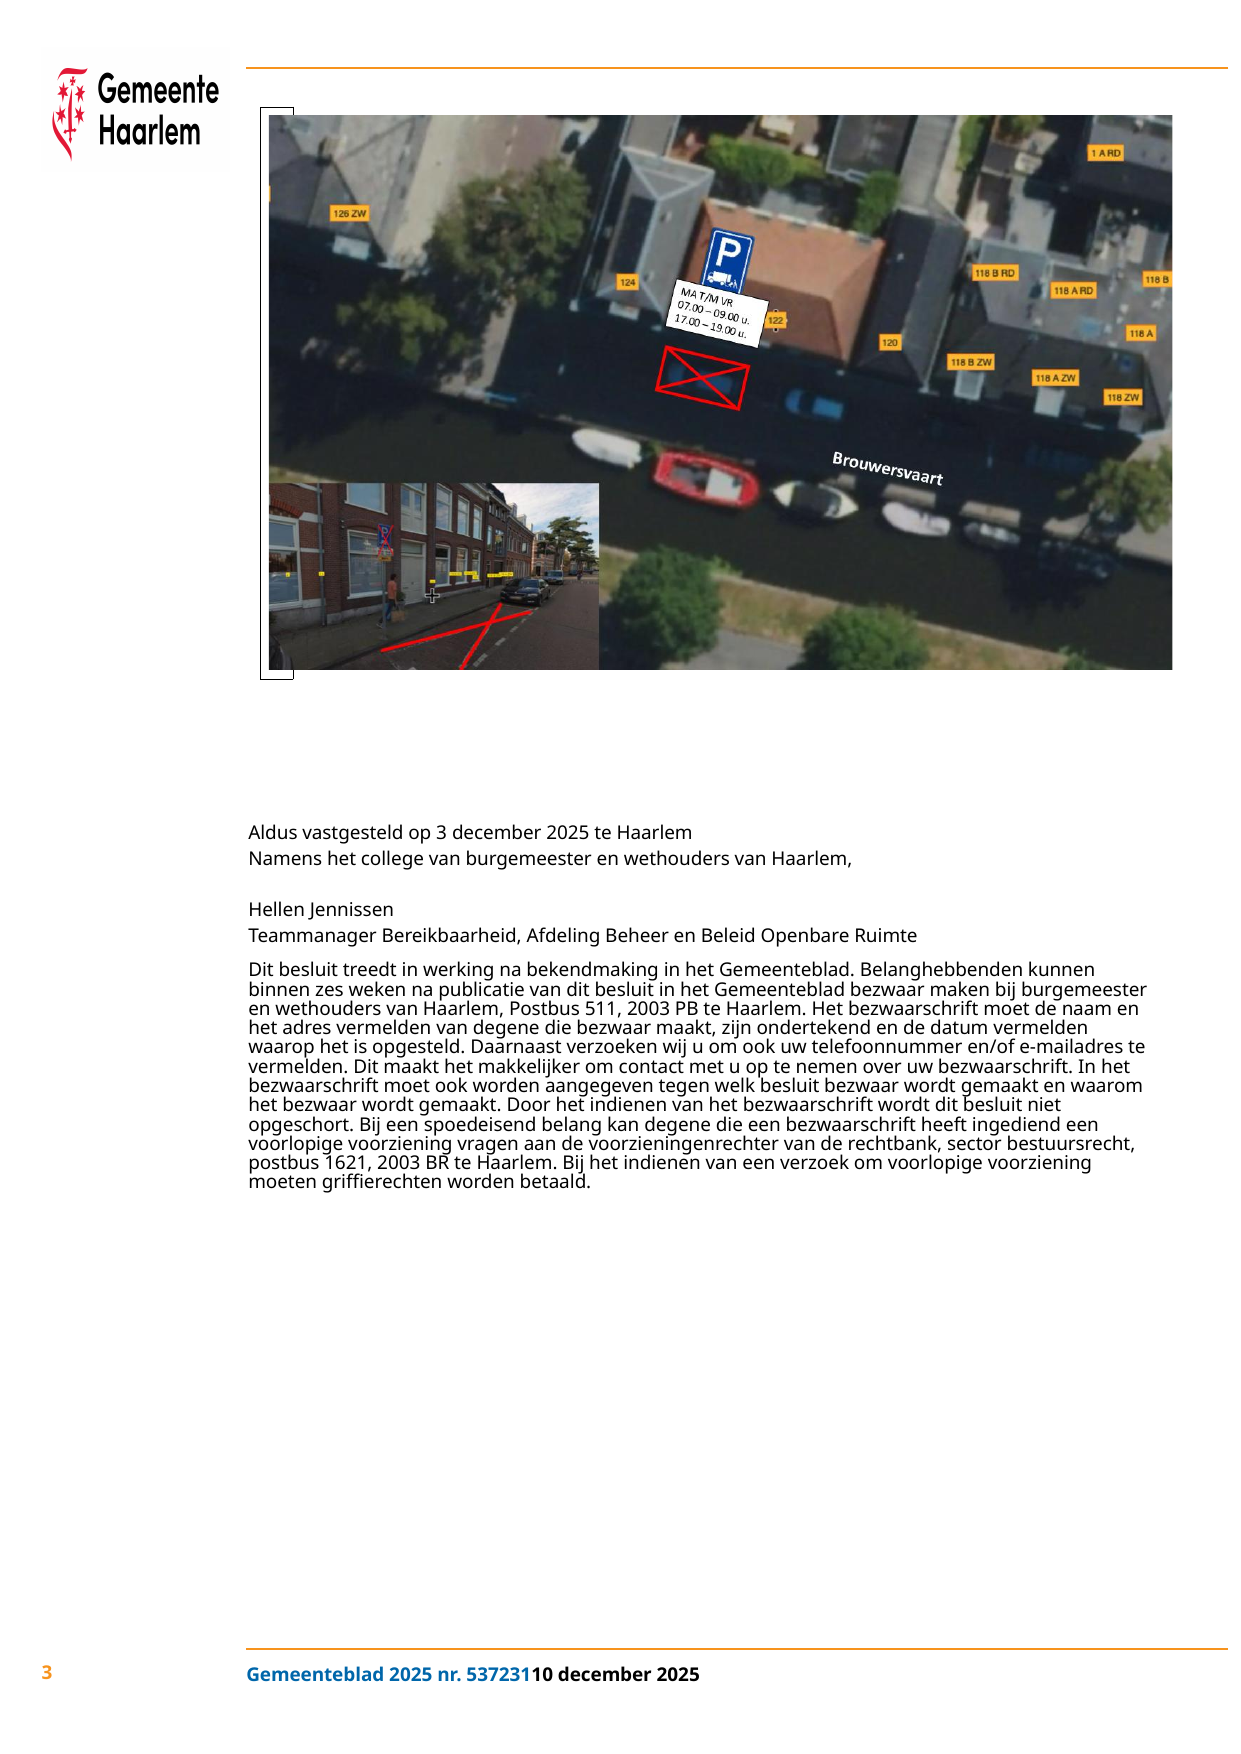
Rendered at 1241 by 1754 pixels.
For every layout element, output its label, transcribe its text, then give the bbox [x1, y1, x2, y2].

text Hellen Jennissen [248, 896, 1152, 922]
picture [41, 47, 231, 172]
picture [268, 115, 1173, 670]
text Aldus vastgesteld op 3 december 2025 te Haarlem [248, 819, 1152, 845]
text Namens het college van burgemeester en wethouders van Haarlem, [248, 845, 1152, 871]
text Dit besluit treedt in werking na bekendmaking in het Gemeenteblad. Belanghebbenden kunnen binnen zes weken na publicatie van dit besluit in het Gemeenteblad bezwaar maken bij burgemeester en wethouders van Haarlem, Postbus 511, 2003 PB te Haarlem. Het bezwaarschrift moet de naam en het adres vermelden van degene die bezwaar maakt, zijn ondertekend en de datum vermelden waarop het is opgesteld. Daarnaast verzoeken wij u om ook uw telefoonnummer en/of e-mailadres te vermelden. Dit maakt het makkelijker om contact met u op te nemen over uw bezwaarschrift. In het bezwaarschrift moet ook worden aangegeven tegen welk besluit bezwaar wordt gemaakt en waarom het bezwaar wordt gemaakt. Door het indienen van het bezwaarschrift wordt dit besluit niet opgeschort. Bij een spoedeisend belang kan degene die een bezwaarschrift heeft ingediend een voorlopige voorziening vragen aan de voorzieningenrechter van de rechtbank, sector bestuursrecht, postbus 1621, 2003 BR te Haarlem. Bij het indienen van een verzoek om voorlopige voorziening moeten griffierechten worden betaald. [248, 961, 1152, 1193]
text Teammanager Bereikbaarheid, Afdeling Beheer en Beleid Openbare Ruimte [248, 922, 1152, 948]
